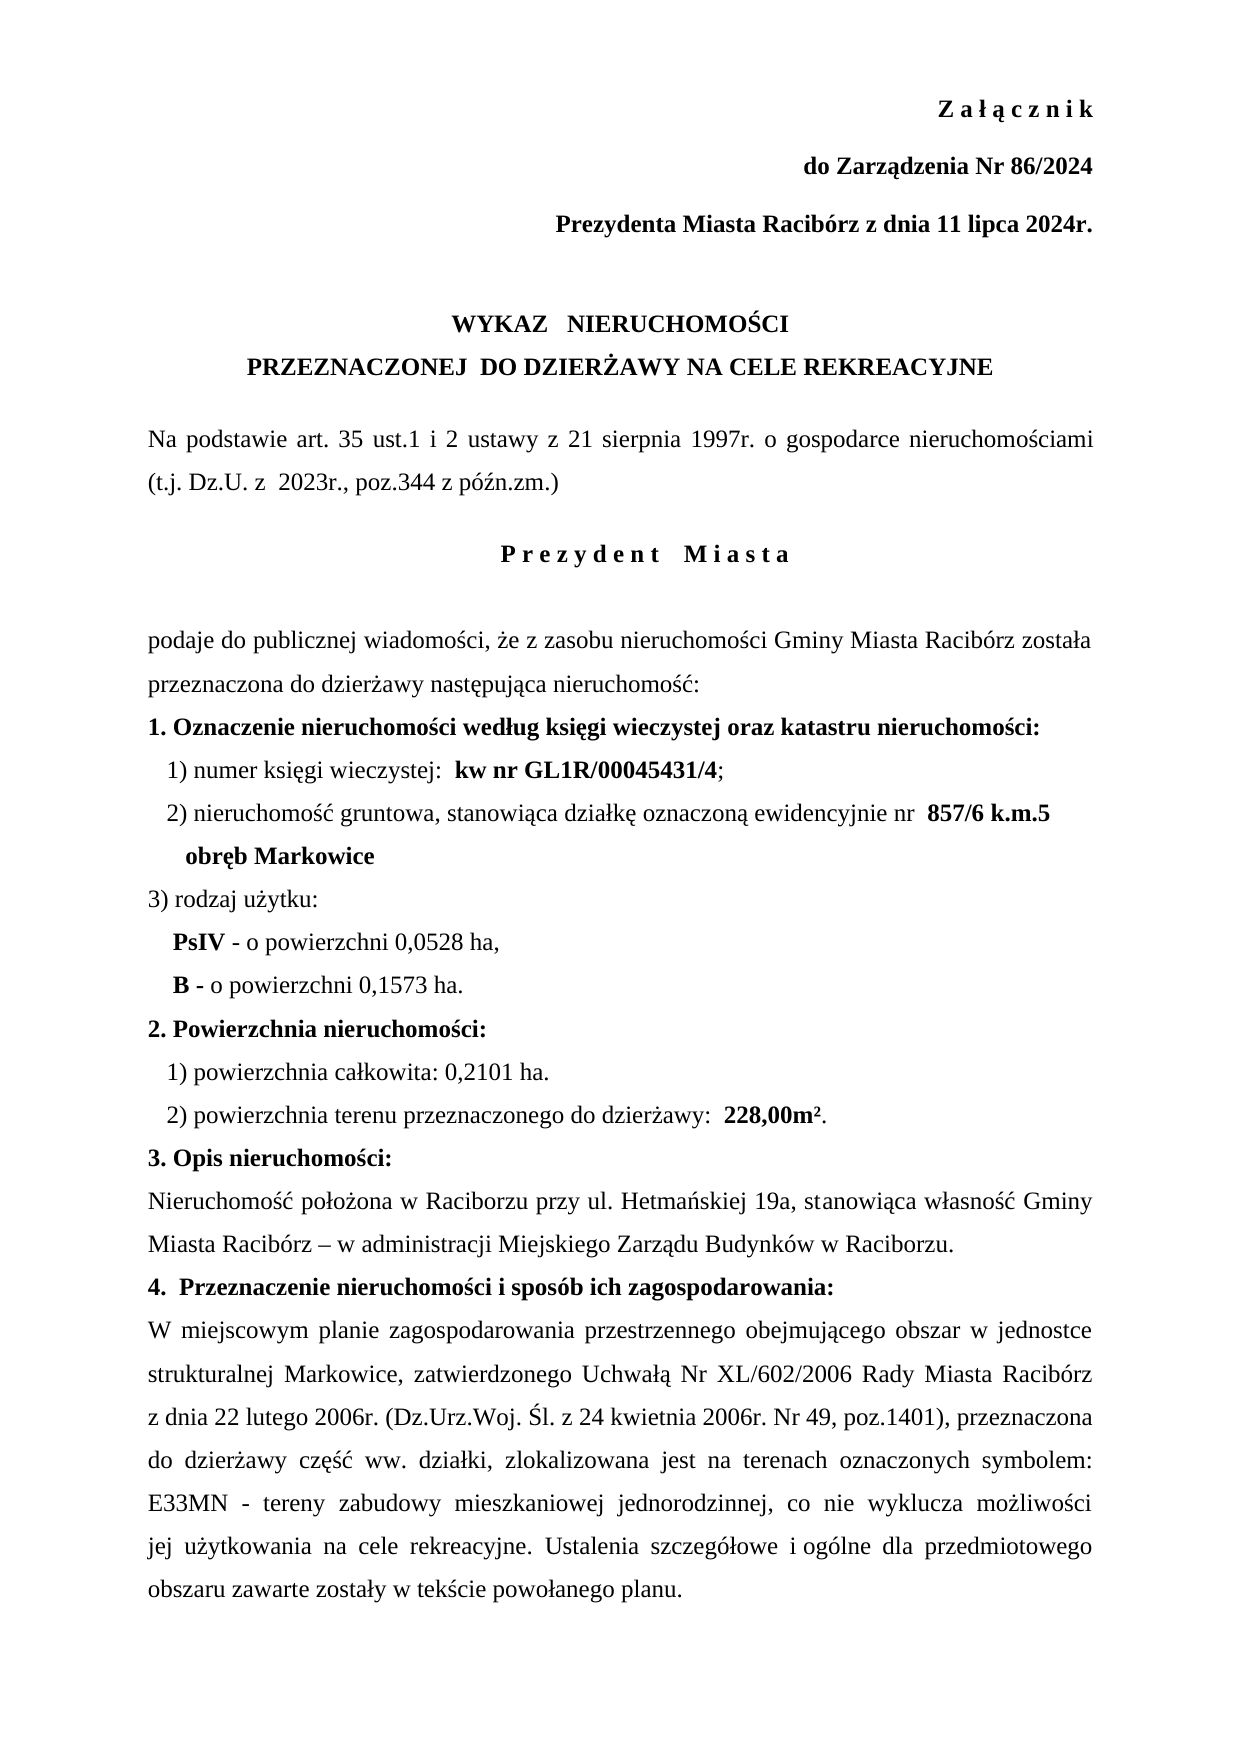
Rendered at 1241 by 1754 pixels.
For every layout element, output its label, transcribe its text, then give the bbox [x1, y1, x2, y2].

text obręb Markowice [148, 841, 1093, 870]
text Z a ł ą c z n i k [148, 94, 1093, 122]
text 2) nieruchomość gruntowa, stanowiąca działkę oznaczoną ewidencyjnie nr 857/6 k.m.5 [148, 798, 1093, 827]
text 2. Powierzchnia nieruchomości: [148, 1014, 1093, 1042]
text 2) powierzchnia terenu przeznaczonego do dzierżawy: 228,00m². [148, 1100, 1093, 1129]
subtitle PRZEZNACZONEJ DO DZIERŻAWY NA CELE REKREACYJNE [148, 352, 1093, 381]
text Na podstawie art. 35 ust.1 i 2 ustawy z 21 sierpnia 1997r. o gospodarce nieruchomościami (t.j. Dz.U. z 2023r., poz.344 z późn.zm.) [148, 424, 1096, 496]
text 3. Opis nieruchomości: [148, 1143, 1093, 1172]
text do Zarządzenia Nr 86/2024 [148, 151, 1093, 180]
text 3) rodzaj użytku: [148, 884, 1093, 913]
text PsIV - o powierzchni 0,0528 ha, [148, 927, 1093, 956]
text B - o powierzchni 0,1573 ha. [148, 971, 1093, 999]
text 1. Oznaczenie nieruchomości według księgi wieczystej oraz katastru nieruchomości: [148, 712, 1093, 741]
text 1) powierzchnia całkowita: 0,2101 ha. [148, 1057, 1093, 1086]
text Nieruchomość położona w Raciborzu przy ul. Hetmańskiej 19a, stanowiąca własność Gminy Miasta Racibórz – w administracji Miejskiego Zarządu Budynków w Raciborzu. [148, 1186, 1093, 1258]
text W miejscowym planie zagospodarowania przestrzennego obejmującego obszar w jednostce strukturalnej Markowice, zatwierdzonego Uchwałą Nr XL/602/2006 Rady Miasta Racibórz z dnia 22 lutego 2006r. (Dz.Urz.Woj. Śl. z 24 kwietnia 2006r. Nr 49, poz.1401), przeznaczona do dzierżawy część ww. działki, zlokalizowana jest na terenach oznaczonych symbolem: E33MN - tereny zabudowy mieszkaniowej jednorodzinnej, co nie wyklucza możliwości jej użytkowania na cele rekreacyjne. Ustalenia szczegółowe i ogólne dla przedmiotowego obszaru zawarte zostały w tekście powołanego planu. [148, 1316, 1093, 1603]
text P r e z y d e n t M i a s t a [148, 539, 1141, 611]
subtitle WYKAZ NIERUCHOMOŚCI [148, 309, 1093, 338]
text podaje do publicznej wiadomości, że z zasobu nieruchomości Gminy Miasta Racibórz została przeznaczona do dzierżawy następująca nieruchomość: [148, 626, 1093, 697]
text 4. Przeznaczenie nieruchomości i sposób ich zagospodarowania: [148, 1272, 1093, 1301]
text 1) numer księgi wieczystej: kw nr GL1R/00045431/4; [148, 755, 1093, 784]
text Prezydenta Miasta Racibórz z dnia 11 lipca 2024r. [148, 209, 1093, 237]
